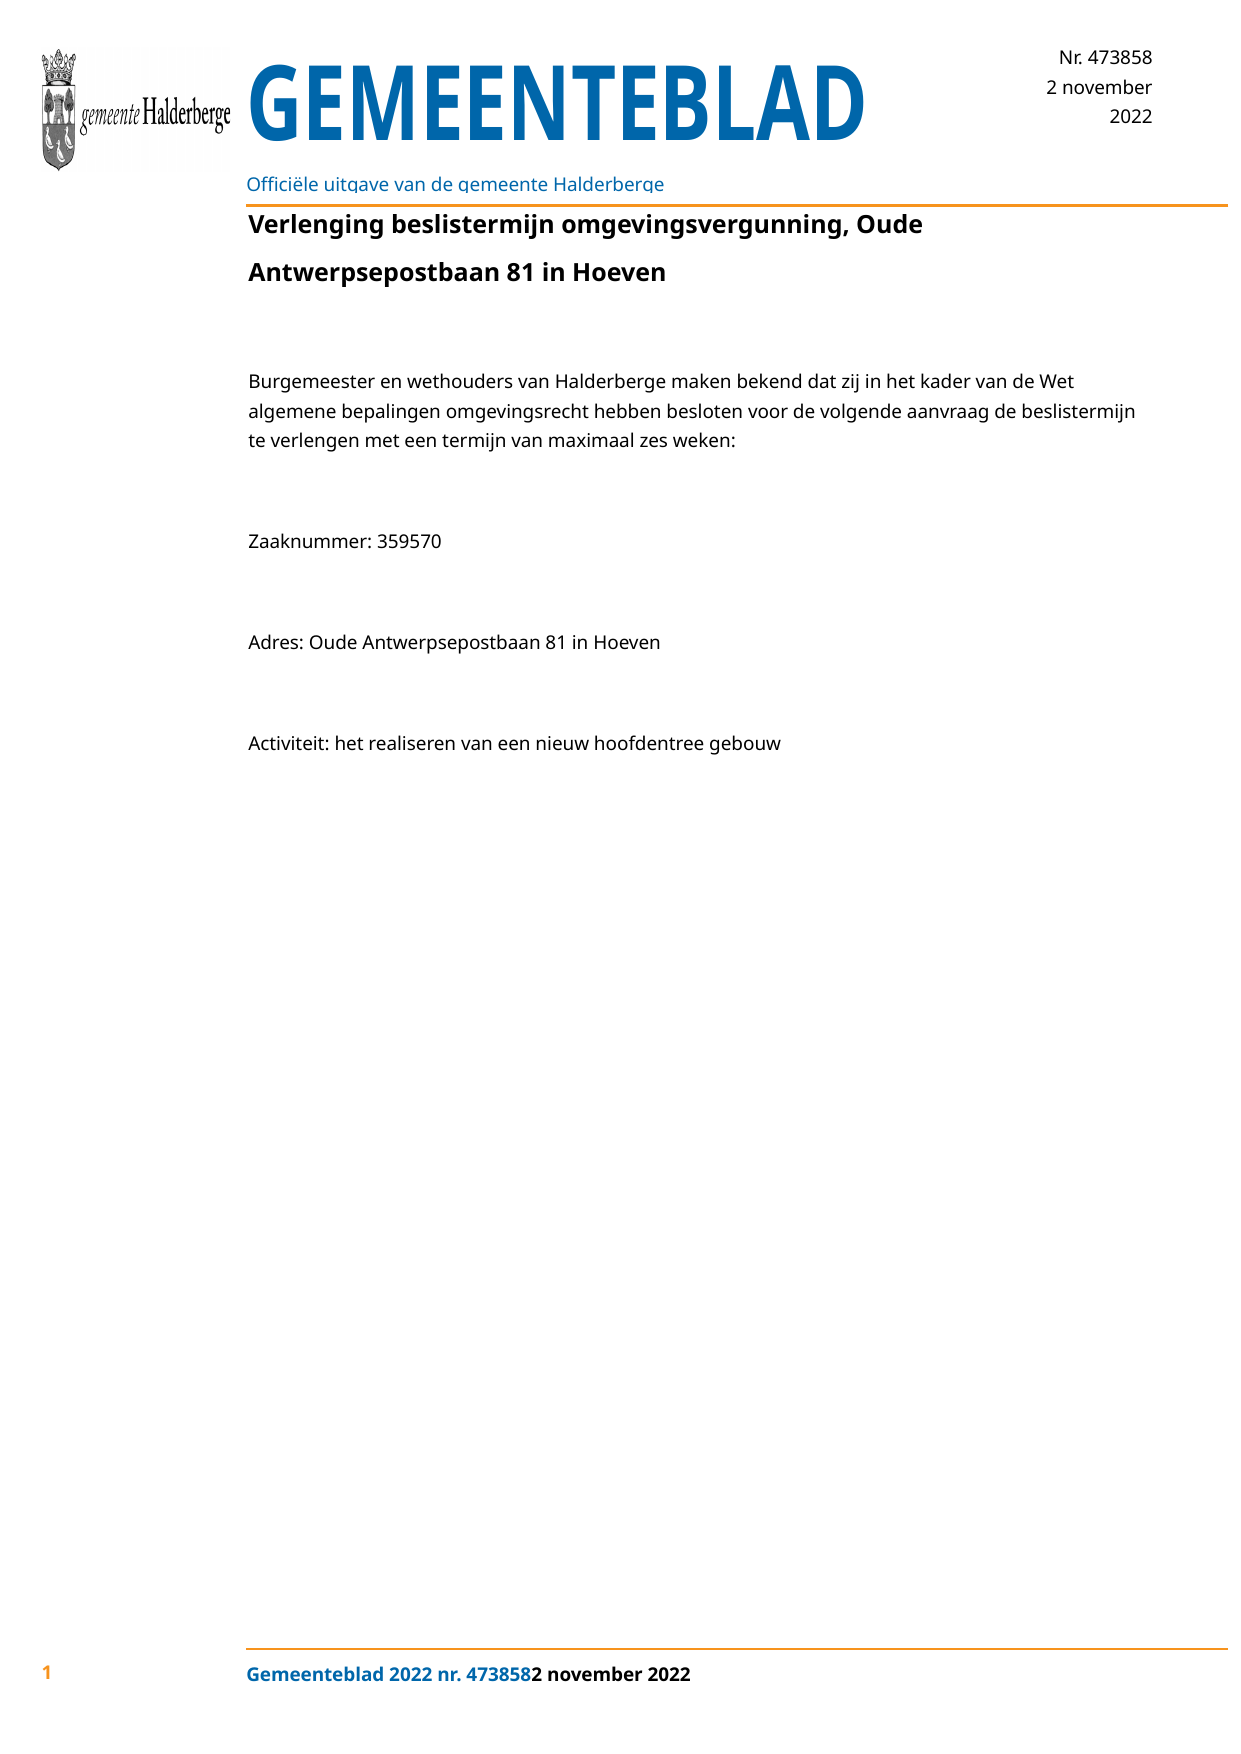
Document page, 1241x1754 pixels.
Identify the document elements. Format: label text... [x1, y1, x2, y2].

text Burgemeester en wethouders van Halderberge maken bekend dat zij in het kader van de Wet algemene bepalingen omgevingsrecht hebben besloten voor de volgende aanvraag de beslistermijn te verlengen met een termijn van maximaal zes weken: [248, 368, 1152, 453]
picture [41, 47, 231, 172]
text Zaaknummer: 359570 [248, 528, 1152, 554]
text Activiteit: het realiseren van een nieuw hoofdentree gebouw [248, 730, 1152, 756]
text Adres: Oude Antwerpsepostbaan 81 in Hoeven [248, 629, 1152, 655]
text Verlenging beslistermijn omgevingsvergunning, Oude Antwerpsepostbaan 81 in Hoeven [248, 207, 1152, 288]
